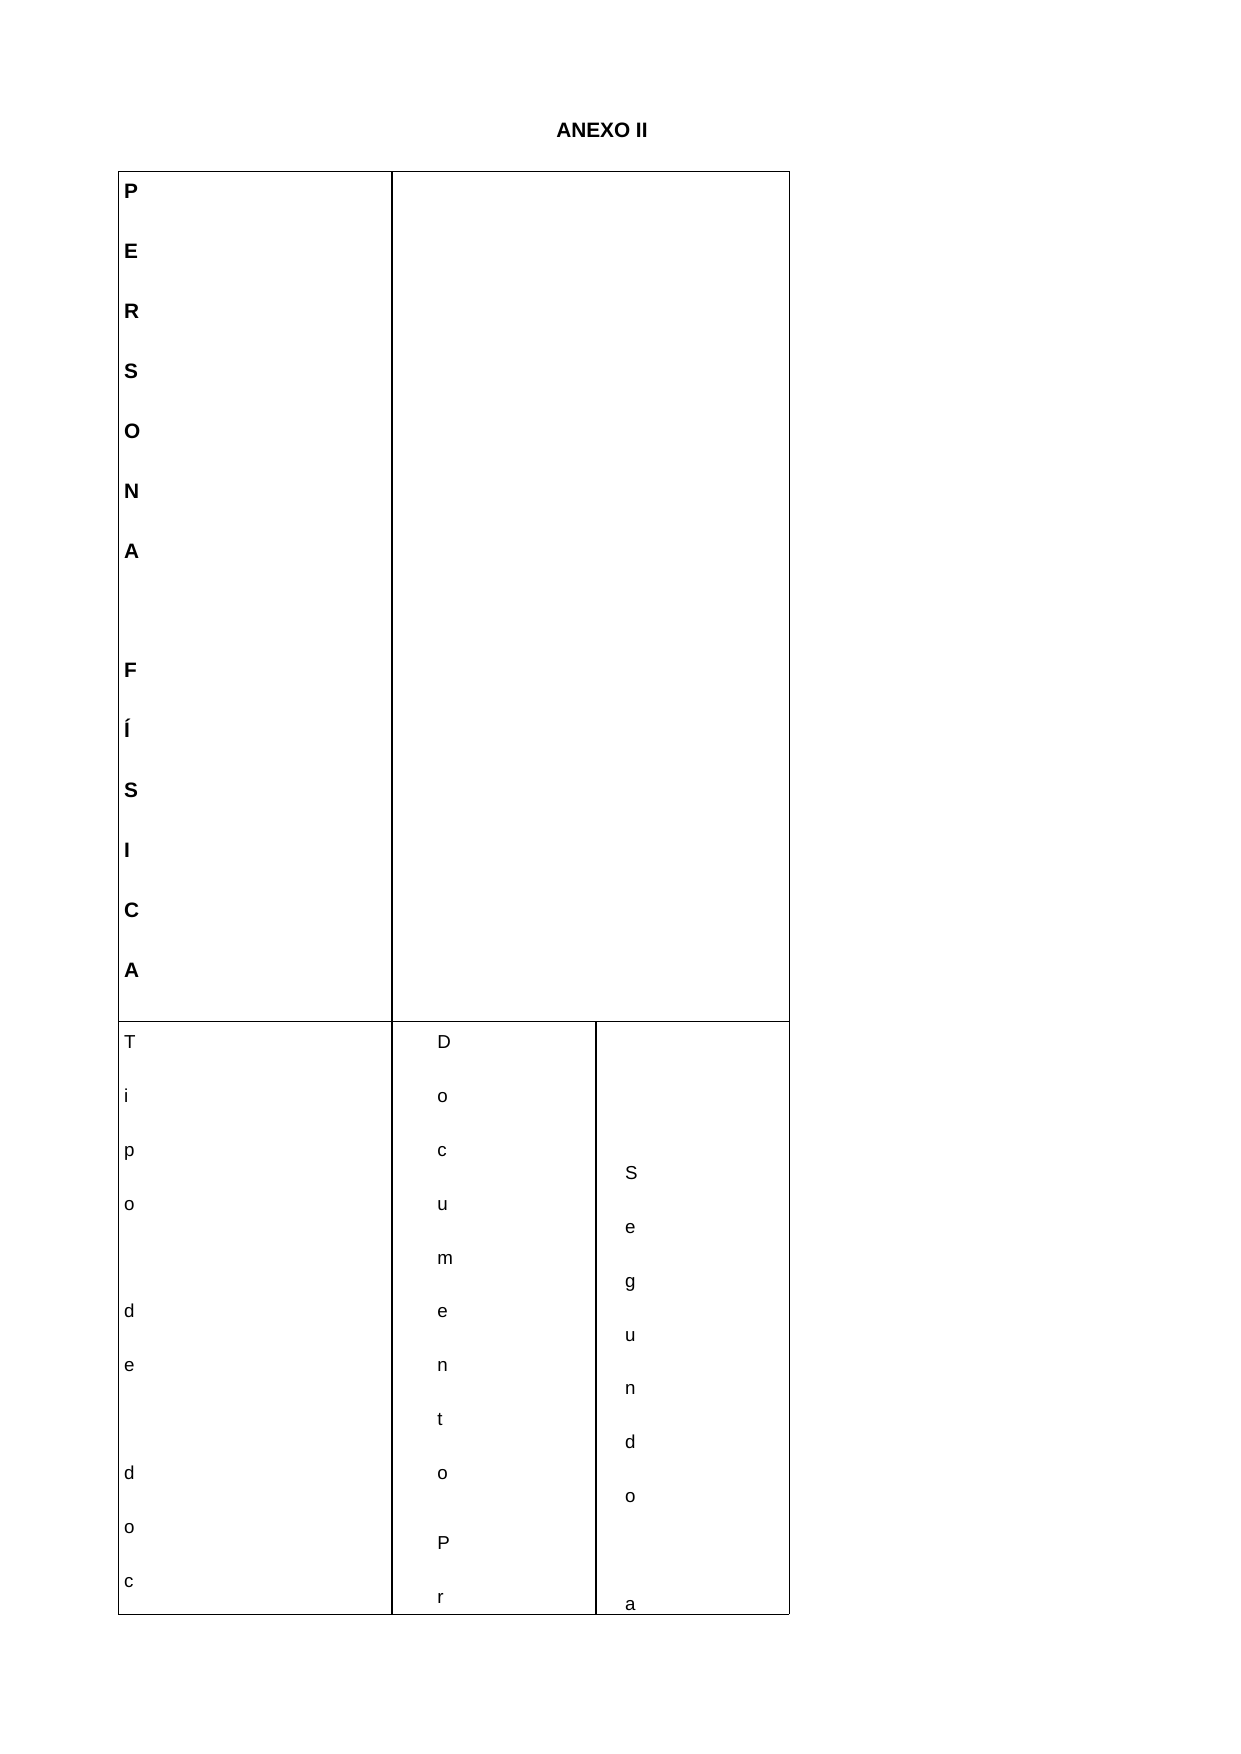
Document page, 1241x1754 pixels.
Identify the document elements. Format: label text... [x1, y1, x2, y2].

table_cell Tipo de doc [119, 1022, 391, 1614]
table_cell Documento Pr [393, 1022, 595, 1614]
table_header PERSONA FÍSICA [119, 172, 391, 1021]
text ANEXO II [498, 118, 705, 142]
table_header [393, 172, 789, 1021]
table_cell Segundo a [597, 1022, 789, 1614]
